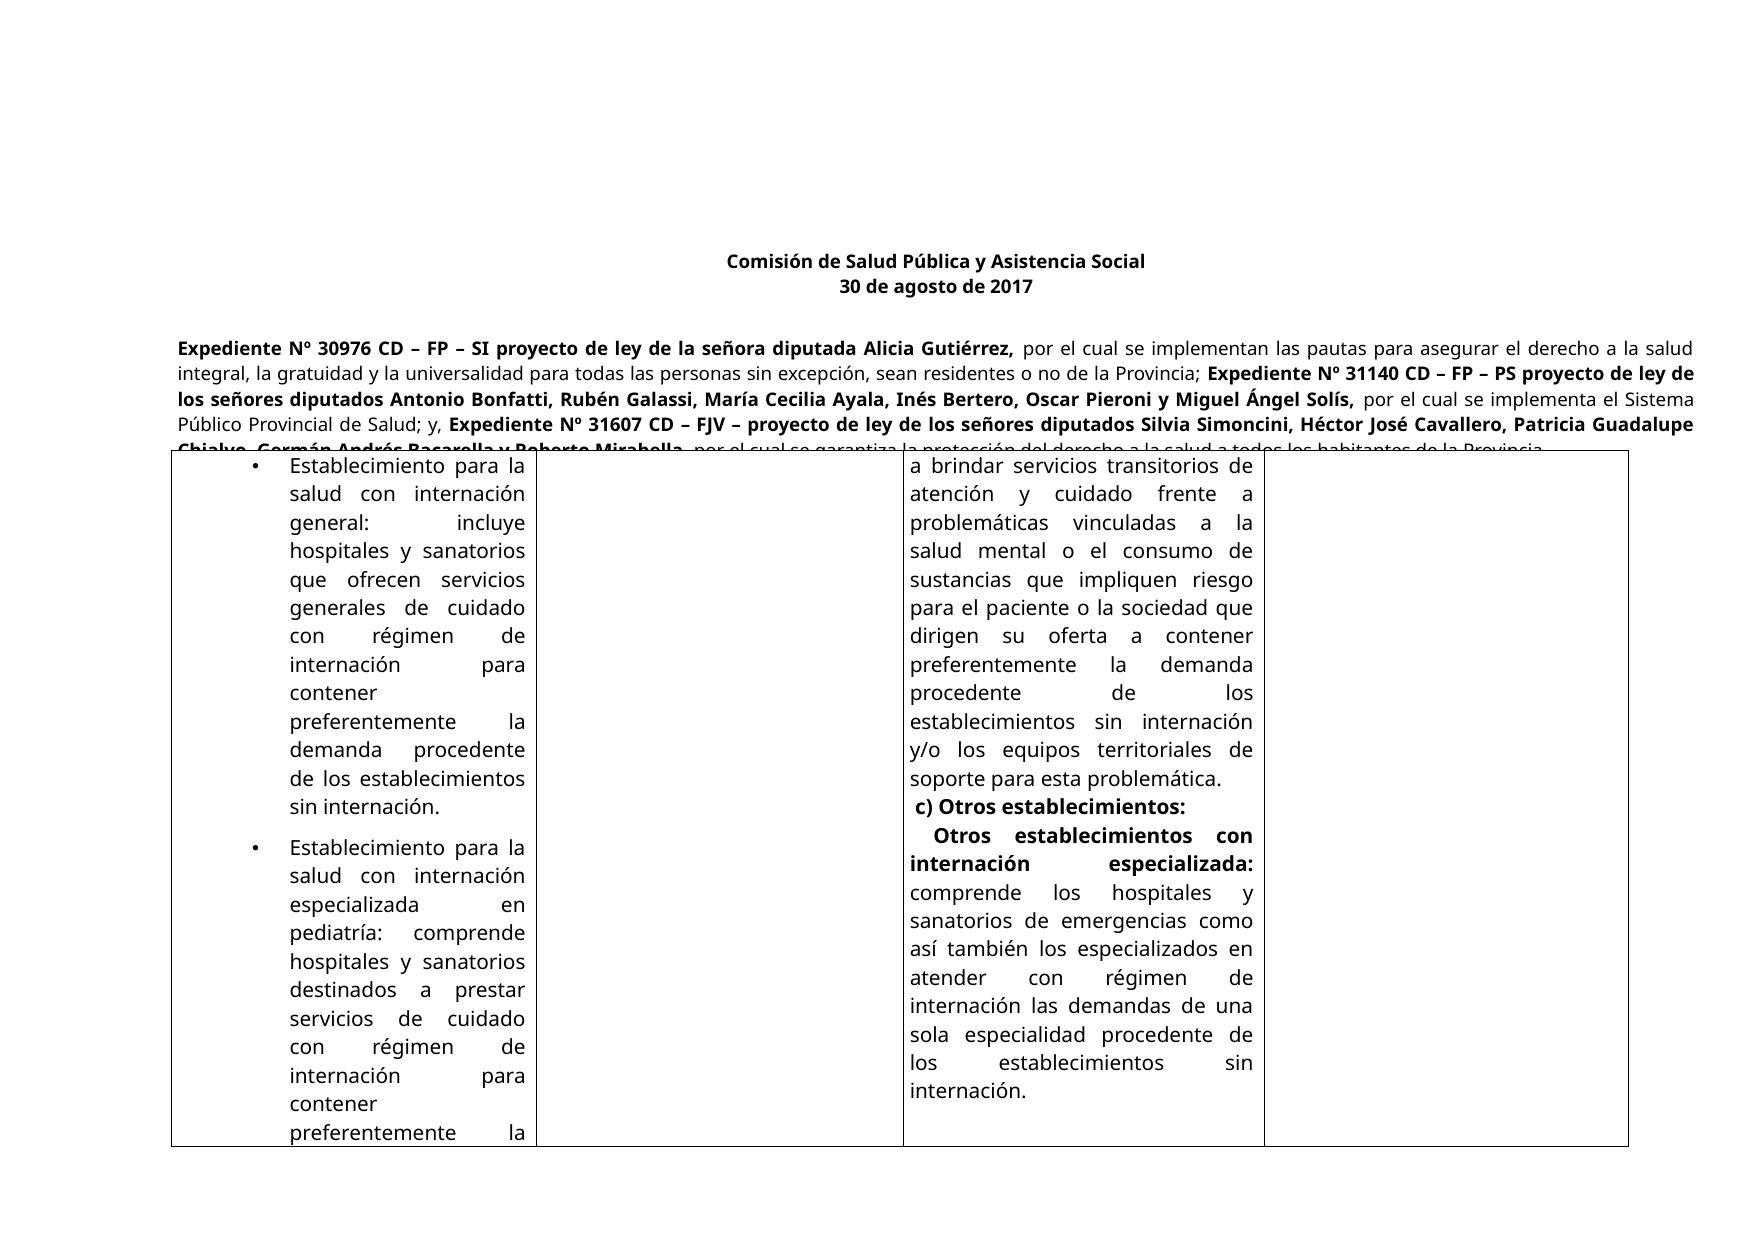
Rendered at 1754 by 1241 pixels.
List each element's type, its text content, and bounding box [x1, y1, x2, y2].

table_cell [537, 451, 903, 1146]
table_cell ARTÍCULO 9°: Tipología de los establecimientos del Sistema Provincial. Acorde a las leyes nacionales, la autoridad de aplicación deberá actualizar la clasificación de los establecimientos que conforman el sistema de salud provincial, sean públicos o privados, conforme a la siguiente tipología que se deﬁne a partir de la función o el destino de los establecimientos, a saber: a) Establecimientos sin internación: Establecimiento para la salud sin internación de diagnóstico y tratamiento: comprende postas de salud, centros de salud, policlínicos, centros de especialidades médicas ambulatorias, centros de dia y cualquier otro establecimiento que ofrezca servicios de diagnóstico y tratamiento de manera exclusivamente ambulatorio. Los consultorios individuales que no impliquen el desempeño de al menos un equipo básico no entrarán en la clasificación. Establecimiento para salud sin internación de diagnóstico: comprenden centros de diagnóstico por imágenes, centros de análisis en cualquier tipo de laboratorio (análisis clínicos, anatomopatológicos, inmunológicos, genéticos; de hemoterapia, etc), centros de estudios especíﬁcos de alguna especialidad y centros mixtos destinados a ofrecer acciones exclusivamente de diagnóstico como soporte al proceso de atención cuidado que ofrecen los equipos en los distintos niveles de atención. Para el caso del Sistema Público Provincial de Salud estos establecimientos deberán organizarse redes escalonadas y establecer mecanismos de referencia y contrarreferencia que garanticen el acceso a los recursos diagnósticos requeridos por los equipos básicos para todos los ciudadanos adscriptos al sistema de manera más allá de su dependencia (municipal o provincial) o su funcionamiento al interior de otro establecimiento. Para los procedimientos diagnósticos que así lo permitan se procurará descentralizar la toma de muestras y centralizar regionalmente el procesamiento de las mismas a efectos de facilitar el acceso y garantizar calidad prestacional. Establecimiento para la Salud sin internación de tratamiento: Incluye por ejemplo centros de terapia radiante, diálisis, de cirugía ambulatoria y otros establecimientos ambulatorios destinados a prestar servicios exclusivamente de tratamiento como soporte especializado para la demanda procedente de otros establecimientos de cuidado. Para el caso del Sistema Público Provincial de Salud estos establecimientos deberán organizarse en redes escalonadas con mecanismos de referencia, contratrasferencia y traslado que consideren al menos un establecimiento por región de manera de faciliatar el acceso al tratamiento especializado a todos los ciudadanos que lo requieran. Establecimiento para salud sin internación de carácter complementario: comprende centros de día, talleres protegidos, centros de cuidado y cualquier otro establecimiento que brinde atención o cuidado y cualquier otro establecimiento que brinde atención o cuidado de manera ambulatoria como parte del proyecto terapéutico definido por un equipo básico en términos de las particulares necesidades de la persona. Estos establecimientos podrán ser generales o especializados en ciertas problemáticas como salud mental, consumo problemático de sustancias o discapacidad. Exclusivamente a los fines de su registro se considerará como tales a los sistemas o redes que se constituyan para la atención de emergencias urgencias y traslados sanitarios. b) Establecimientos sin internación. Establecimiento para la salud con internación especializada en pediatría: necesidad vinculadas con el envejecimiento o a la discapacidad o el deterioro psicofísico secundario a enfermedad cuando la situación no pueda ser contenida en el seno familiar ni con apoyo desde el Sistema de Salud para "el cuidado domiciliario (asistente personal, acompañamiento terapéutico, enfermería domiciliaria, internación domiciliaria, entre otros). Estos establecimientos podrán ser generales o especializados. Establecimiento para la salud con internación especializada en rehabilitación: comprende hospitales y sanatorios destinados a prestar servicios de cuidado ante requerimientos de terapias de rehabilitación que no puedan realizarse de manera ambulatoria para contener preferentemente la demanda de atención o cuidados procedente de los establecimientos sin internación. Establecimiento para la salud con internación especializada en la atención de la mujer en situaciones vinculadas al embarazo, parto y puerperio, como así también la de los recién nacidos: comprende hospitales y sanatorios que dirigen su oferta a contener preferentemente la demanda de atención perinatológica procedente de los establecimientos sin internación. Establecimiento para la salud con internación especializada en cuidado de salud mental: comprende viviendas asistidas, hospitales y sanatorios destinados a brindar servicios transitorios de atención y cuidado frente a problemáticas vinculadas a la salud mental o el consumo de sustancias que impliquen riesgo para el paciente o la sociedad que dirigen su oferta a contener preferentemente la demanda procedente de los establecimientos sin internación y/o los equipos territoriales de soporte para esta problemática. c) Otros establecimientos: Otros establecimientos con internación especializada: comprende los hospitales y sanatorios de emergencias como así también los especializados en atender con régimen de internación las demandas de una sola especialidad procedente de los establecimientos sin internación. [904, 451, 1264, 1146]
table_cell [1265, 451, 1628, 1146]
